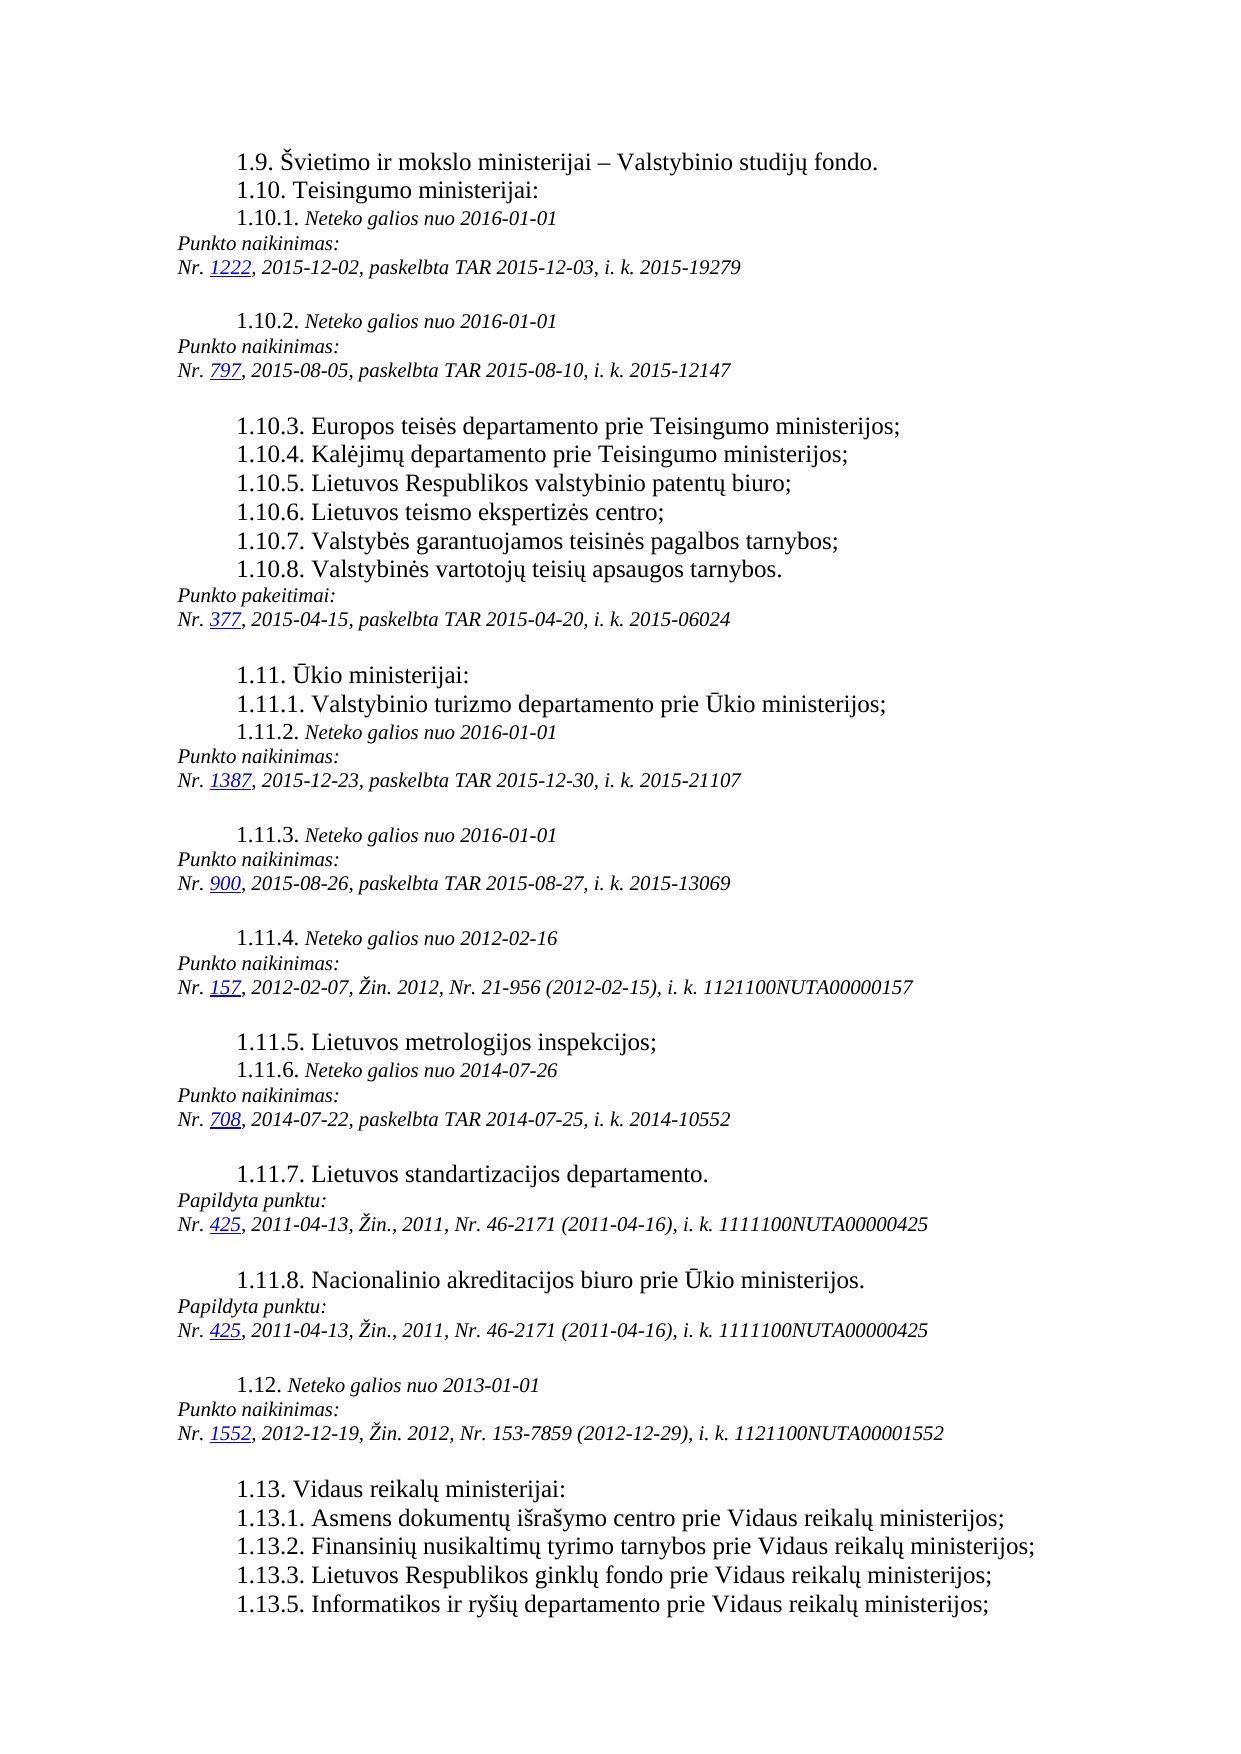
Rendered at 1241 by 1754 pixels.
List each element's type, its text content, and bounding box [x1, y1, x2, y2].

text Papildyta punktu: [177, 1294, 1122, 1318]
text 1.11.5. Lietuvos metrologijos inspekcijos; [177, 1027, 1122, 1056]
text Nr. 797, 2015-08-05, paskelbta TAR 2015-08-10, i. k. 2015-12147 [177, 358, 1122, 382]
text 1.11.2. Neteko galios nuo 2016-01-01 [177, 718, 1122, 744]
text Nr. 708, 2014-07-22, paskelbta TAR 2014-07-25, i. k. 2014-10552 [177, 1107, 1122, 1131]
text Punkto naikinimas: [177, 847, 1122, 871]
text Nr. 1387, 2015-12-23, paskelbta TAR 2015-12-30, i. k. 2015-21107 [177, 768, 1122, 792]
text 1.13.1. Asmens dokumentų išrašymo centro prie Vidaus reikalų ministerijos; [177, 1503, 1122, 1531]
text Nr. 1222, 2015-12-02, paskelbta TAR 2015-12-03, i. k. 2015-19279 [177, 255, 1122, 279]
text 1.10. Teisingumo ministerijai: [177, 176, 1122, 204]
text Punkto naikinimas: [177, 744, 1122, 768]
text Nr. 1552, 2012-12-19, Žin. 2012, Nr. 153-7859 (2012-12-29), i. k. 1121100NUTA00001552 [177, 1421, 1122, 1445]
text Punkto naikinimas: [177, 1397, 1122, 1421]
text 1.10.8. Valstybinės vartotojų teisių apsaugos tarnybos. [177, 554, 1122, 583]
text Punkto naikinimas: [177, 231, 1122, 255]
text 1.10.6. Lietuvos teismo ekspertizės centro; [177, 497, 1122, 526]
text 1.11.7. Lietuvos standartizacijos departamento. [177, 1159, 1122, 1188]
text 1.10.5. Lietuvos Respublikos valstybinio patentų biuro; [177, 468, 1122, 497]
text 1.10.7. Valstybės garantuojamos teisinės pagalbos tarnybos; [177, 526, 1122, 554]
text Nr. 900, 2015-08-26, paskelbta TAR 2015-08-27, i. k. 2015-13069 [177, 871, 1122, 895]
text 1.11.8. Nacionalinio akreditacijos biuro prie Ūkio ministerijos. [177, 1265, 1122, 1294]
text 1.13.2. Finansinių nusikaltimų tyrimo tarnybos prie Vidaus reikalų ministerijos; [177, 1531, 1122, 1560]
text 1.9. Švietimo ir mokslo ministerijai – Valstybinio studijų fondo. [177, 147, 1122, 176]
text 1.11. Ūkio ministerijai: [177, 660, 1122, 689]
text Punkto naikinimas: [177, 334, 1122, 358]
text 1.13.5. Informatikos ir ryšių departamento prie Vidaus reikalų ministerijos; [177, 1589, 1122, 1618]
text 1.10.3. Europos teisės departamento prie Teisingumo ministerijos; [177, 411, 1122, 439]
text Nr. 157, 2012-02-07, Žin. 2012, Nr. 21-956 (2012-02-15), i. k. 1121100NUTA00000157 [177, 974, 1122, 999]
text 1.10.1. Neteko galios nuo 2016-01-01 [177, 204, 1122, 231]
text Nr. 425, 2011-04-13, Žin., 2011, Nr. 46-2171 (2011-04-16), i. k. 1111100NUTA00000425 [177, 1318, 1122, 1342]
text Punkto naikinimas: [177, 1082, 1122, 1107]
text 1.11.1. Valstybinio turizmo departamento prie Ūkio ministerijos; [177, 689, 1122, 718]
text Nr. 377, 2015-04-15, paskelbta TAR 2015-04-20, i. k. 2015-06024 [177, 607, 1122, 631]
text 1.11.4. Neteko galios nuo 2012-02-16 [177, 924, 1122, 951]
text Punkto pakeitimai: [177, 583, 1122, 607]
text 1.11.6. Neteko galios nuo 2014-07-26 [177, 1056, 1122, 1082]
text Papildyta punktu: [177, 1188, 1122, 1212]
text 1.12. Neteko galios nuo 2013-01-01 [177, 1371, 1122, 1397]
text 1.10.2. Neteko galios nuo 2016-01-01 [177, 308, 1122, 334]
text 1.10.4. Kalėjimų departamento prie Teisingumo ministerijos; [177, 439, 1122, 468]
text 1.13.3. Lietuvos Respublikos ginklų fondo prie Vidaus reikalų ministerijos; [177, 1560, 1122, 1589]
text Nr. 425, 2011-04-13, Žin., 2011, Nr. 46-2171 (2011-04-16), i. k. 1111100NUTA00000425 [177, 1212, 1122, 1236]
text 1.11.3. Neteko galios nuo 2016-01-01 [177, 821, 1122, 847]
text 1.13. Vidaus reikalų ministerijai: [177, 1474, 1122, 1503]
text Punkto naikinimas: [177, 951, 1122, 974]
